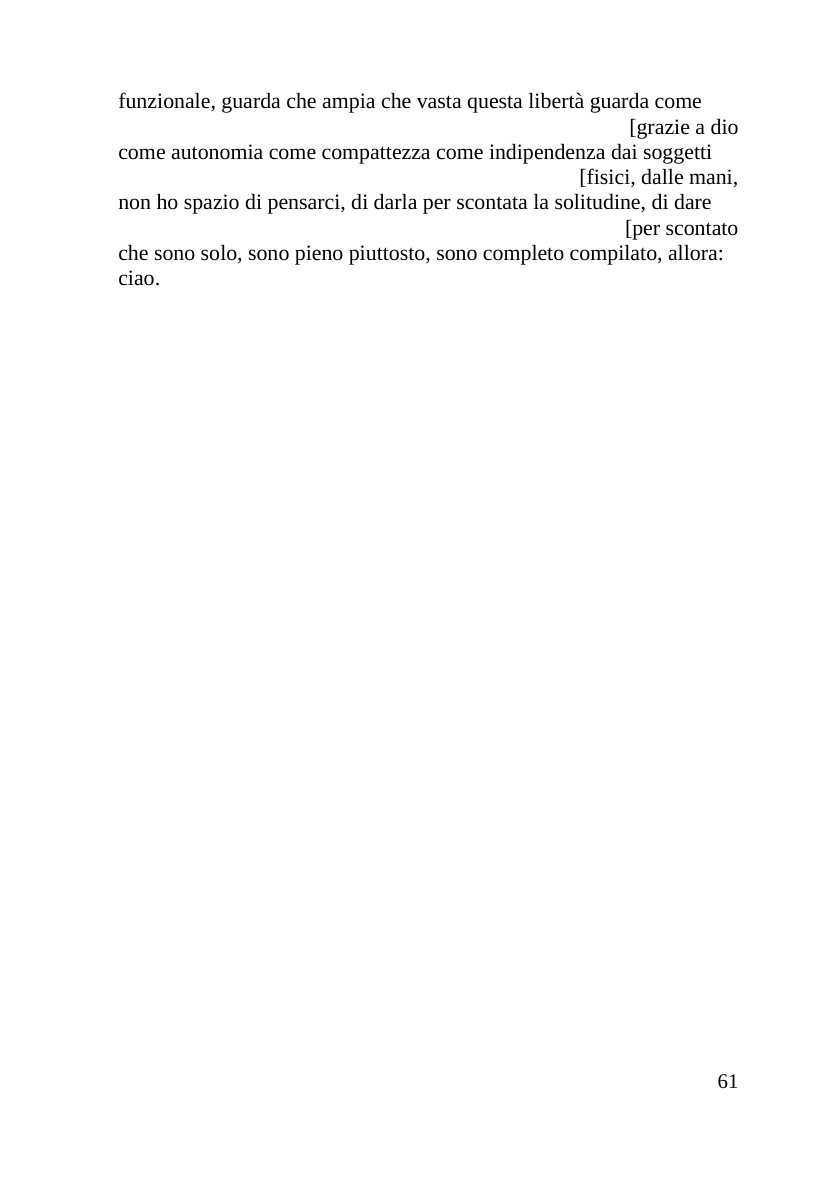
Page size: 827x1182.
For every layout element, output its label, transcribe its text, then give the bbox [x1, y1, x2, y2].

text che sono solo, sono pieno piuttosto, sono completo compilato, allora: [88, 240, 738, 265]
text come autonomia come compattezza come indipendenza dai soggetti [88, 139, 738, 164]
text non ho spazio di pensarci, di darla per scontata la solitudine, di dare [88, 189, 738, 214]
text [fisici, dalle mani, [88, 164, 738, 189]
text [per scontato [88, 214, 738, 240]
text ciao. [88, 265, 738, 290]
text [grazie a dio [88, 114, 738, 139]
text funzionale, guarda che ampia che vasta questa libertà guarda come [88, 88, 738, 114]
